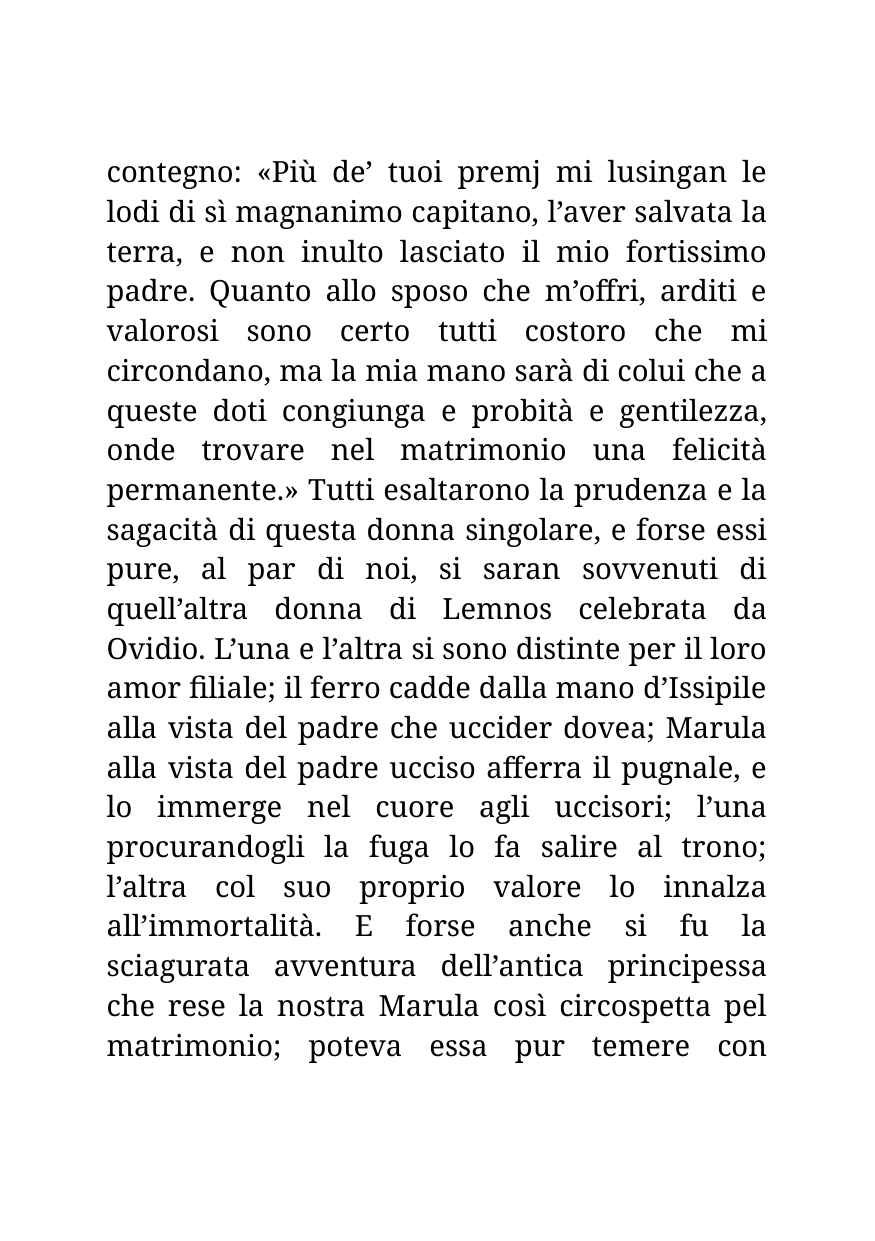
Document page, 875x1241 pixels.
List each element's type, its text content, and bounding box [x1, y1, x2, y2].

text contegno: «Più de’ tuoi premj mi lusingan le lodi di sì magnanimo capitano, l’aver salvata la terra, e non inulto lasciato il mio fortissimo padre. Quanto allo sposo che m’offri, arditi e valorosi sono certo tutti costoro che mi circondano, ma la mia mano sarà di colui che a queste doti congiunga e probità e gentilezza, onde trovare nel matrimonio una felicità permanente.» Tutti esaltarono la prudenza e la sagacità di questa donna singolare, e forse essi pure, al par di noi, si saran sovvenuti di quell’altra donna di Lemnos celebrata da Ovidio. L’una e l’altra si sono distinte per il loro amor filiale; il ferro cadde dalla mano d’Issipile alla vista del padre che uccider dovea; Marula alla vista del padre ucciso afferra il pugnale, e lo immerge nel cuore agli uccisori; l’una procurandogli la fuga lo fa salire al trono; l’altra col suo proprio valore lo innalza all’immortalità. E forse anche si fu la sciagurata avventura dell’antica principessa che rese la nostra Marula così circospetta pel matrimonio; poteva essa pur temere con [106, 152, 768, 1064]
